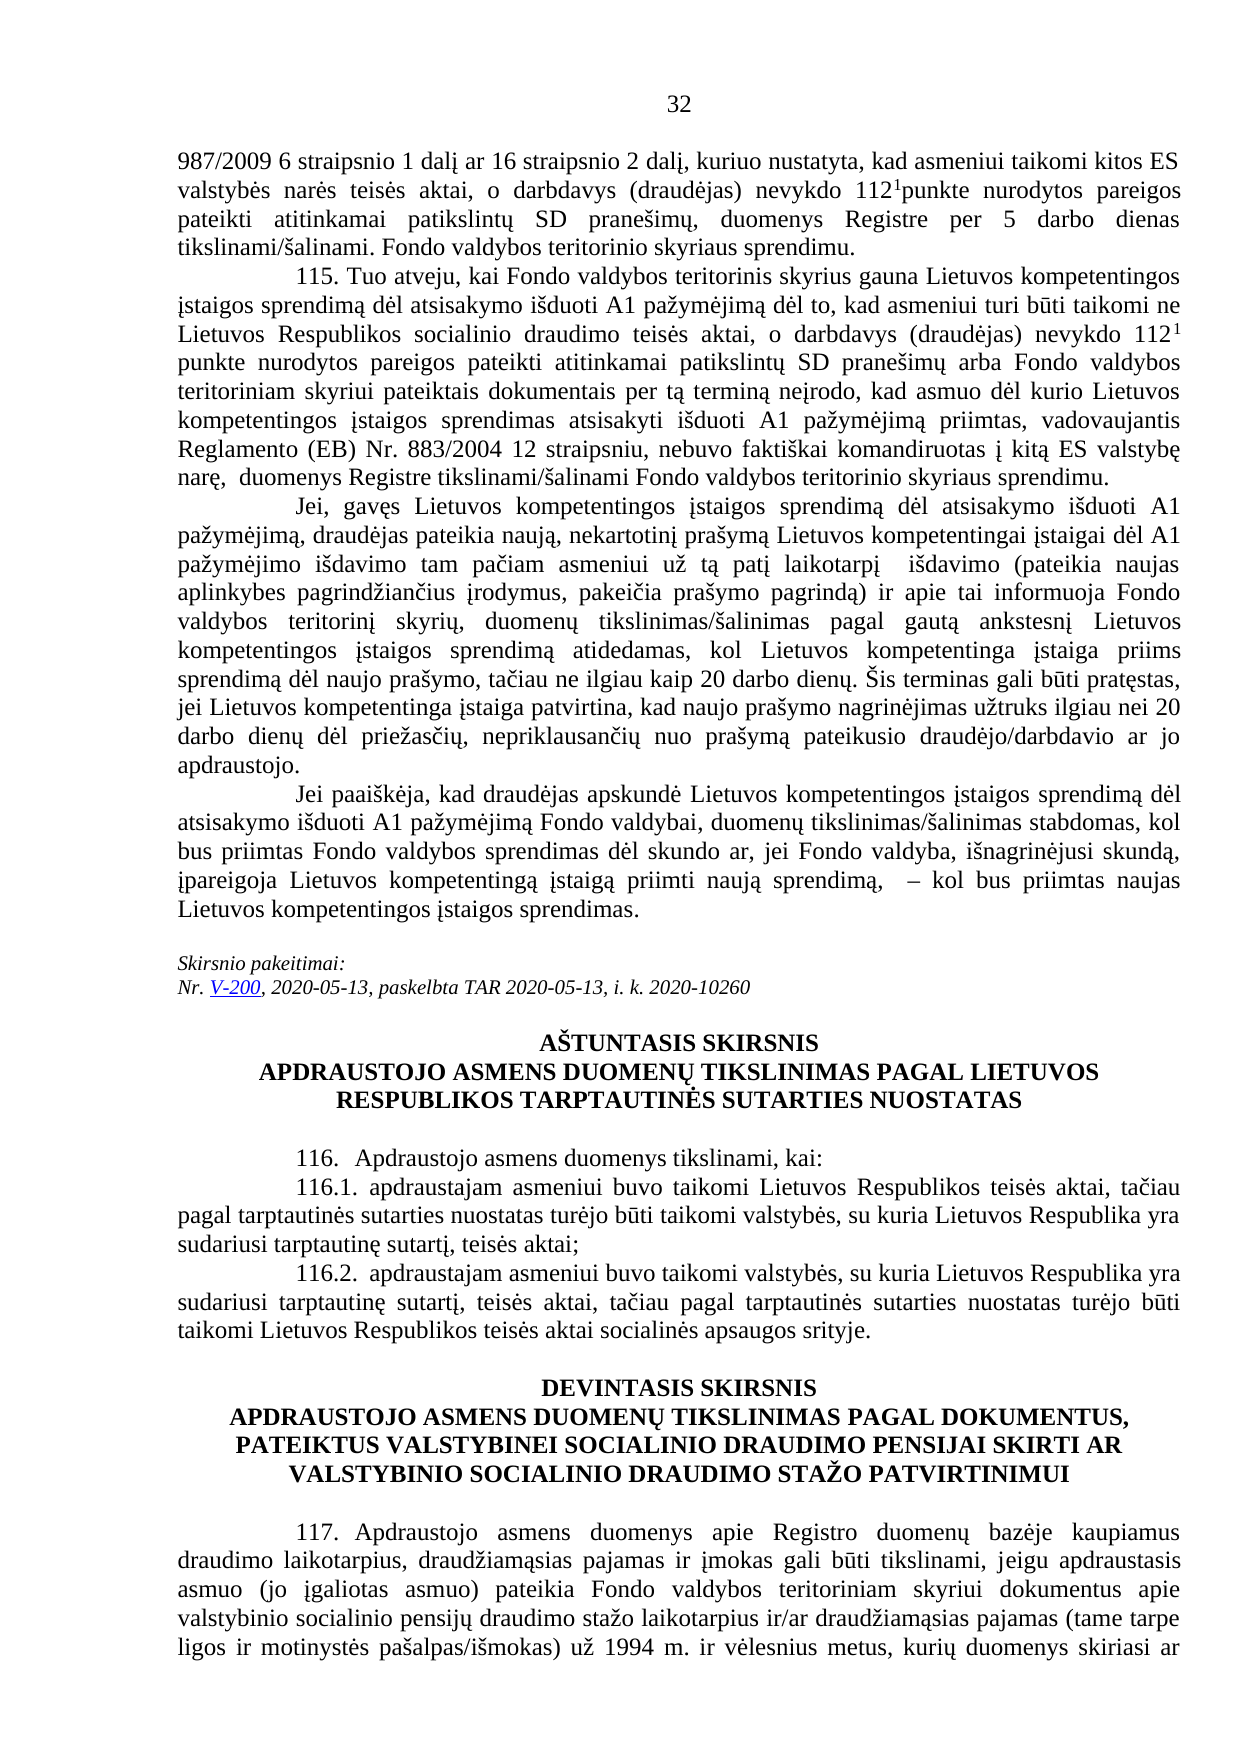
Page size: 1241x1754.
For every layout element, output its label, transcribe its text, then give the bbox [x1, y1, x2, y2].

text 116.1. apdraustajam asmeniui buvo taikomi Lietuvos Respublikos teisės aktai, tačiau pagal tarptautinės sutarties nuostatas turėjo būti taikomi valstybės, su kuria Lietuvos Respublika yra sudariusi tarptautinę sutartį, teisės aktai; [177, 1172, 1181, 1258]
text Jei, gavęs Lietuvos kompetentingos įstaigos sprendimą dėl atsisakymo išduoti A1 pažymėjimą, draudėjas pateikia naują, nekartotinį prašymą Lietuvos kompetentingai įstaigai dėl A1 pažymėjimo išdavimo tam pačiam asmeniui už tą patį laikotarpį išdavimo (pateikia naujas aplinkybes pagrindžiančius įrodymus, pakeičia prašymo pagrindą) ir apie tai informuoja Fondo valdybos teritorinį skyrių, duomenų tikslinimas/šalinimas pagal gautą ankstesnį Lietuvos kompetentingos įstaigos sprendimą atidedamas, kol Lietuvos kompetentinga įstaiga priims sprendimą dėl naujo prašymo, tačiau ne ilgiau kaip 20 darbo dienų. Šis terminas gali būti pratęstas, jei Lietuvos kompetentinga įstaiga patvirtina, kad naujo prašymo nagrinėjimas užtruks ilgiau nei 20 darbo dienų dėl priežasčių, nepriklausančių nuo prašymą pateikusio draudėjo/darbdavio ar jo apdraustojo. [177, 491, 1181, 779]
text 115. Tuo atveju, kai Fondo valdybos teritorinis skyrius gauna Lietuvos kompetentingos įstaigos sprendimą dėl atsisakymo išduoti A1 pažymėjimą dėl to, kad asmeniui turi būti taikomi ne Lietuvos Respublikos socialinio draudimo teisės aktai, o darbdavys (draudėjas) nevykdo 1121 punkte nurodytos pareigos pateikti atitinkamai patikslintų SD pranešimų arba Fondo valdybos teritoriniam skyriui pateiktais dokumentais per tą terminą neįrodo, kad asmuo dėl kurio Lietuvos kompetentingos įstaigos sprendimas atsisakyti išduoti A1 pažymėjimą priimtas, vadovaujantis Reglamento (EB) Nr. 883/2004 12 straipsniu, nebuvo faktiškai komandiruotas į kitą ES valstybę narę, duomenys Registre tikslinami/šalinami Fondo valdybos teritorinio skyriaus sprendimu. [177, 261, 1181, 491]
text Skirsnio pakeitimai: [177, 951, 1181, 975]
text 116.2. apdraustajam asmeniui buvo taikomi valstybės, su kuria Lietuvos Respublika yra sudariusi tarptautinę sutartį, teisės aktai, tačiau pagal tarptautinės sutarties nuostatas turėjo būti taikomi Lietuvos Respublikos teisės aktai socialinės apsaugos srityje. [177, 1258, 1181, 1344]
text Jei paaiškėja, kad draudėjas apskundė Lietuvos kompetentingos įstaigos sprendimą dėl atsisakymo išduoti A1 pažymėjimą Fondo valdybai, duomenų tikslinimas/šalinimas stabdomas, kol bus priimtas Fondo valdybos sprendimas dėl skundo ar, jei Fondo valdyba, išnagrinėjusi skundą, įpareigoja Lietuvos kompetentingą įstaigą priimti naują sprendimą, – kol bus priimtas naujas Lietuvos kompetentingos įstaigos sprendimas. [177, 779, 1181, 922]
text Nr. V-200, 2020-05-13, paskelbta TAR 2020-05-13, i. k. 2020-10260 [177, 975, 1181, 999]
text 117. Apdraustojo asmens duomenys apie Registro duomenų bazėje kaupiamus draudimo laikotarpius, draudžiamąsias pajamas ir įmokas gali būti tikslinami, jeigu apdraustasis asmuo (jo įgaliotas asmuo) pateikia Fondo valdybos teritoriniam skyriui dokumentus apie valstybinio socialinio pensijų draudimo stažo laikotarpius ir/ar draudžiamąsias pajamas (tame tarpe ligos ir motinystės pašalpas/išmokas) už 1994 m. ir vėlesnius metus, kurių duomenys skiriasi ar [177, 1517, 1181, 1661]
text APDRAUSTOJO ASMENS DUOMENŲ TIKSLINIMAS PAGAL DOKUMENTUS, PATEIKTUS VALSTYBINEI SOCIALINIO DRAUDIMO PENSIJAI SKIRTI AR VALSTYBINIO SOCIALINIO DRAUDIMO STAŽO PATVIRTINIMUI [177, 1402, 1181, 1488]
text AŠTUNTASIS SKIRSNIS [177, 1028, 1181, 1057]
text Apdraustojo asmens duomenų tikslinimas pagal Lietuvos Respublikos tarptautinės sutarties nuostatas [177, 1057, 1181, 1114]
text 987/2009 6 straipsnio 1 dalį ar 16 straipsnio 2 dalį, kuriuo nustatyta, kad asmeniui taikomi kitos ES valstybės narės teisės aktai, o darbdavys (draudėjas) nevykdo 1121punkte nurodytos pareigos pateikti atitinkamai patikslintų SD pranešimų, duomenys Registre per 5 darbo dienas tikslinami/šalinami. Fondo valdybos teritorinio skyriaus sprendimu. [177, 146, 1181, 261]
text DEVINTASIS SKIRSNIS [177, 1373, 1181, 1402]
text 116. Apdraustojo asmens duomenys tikslinami, kai: [177, 1143, 1181, 1172]
